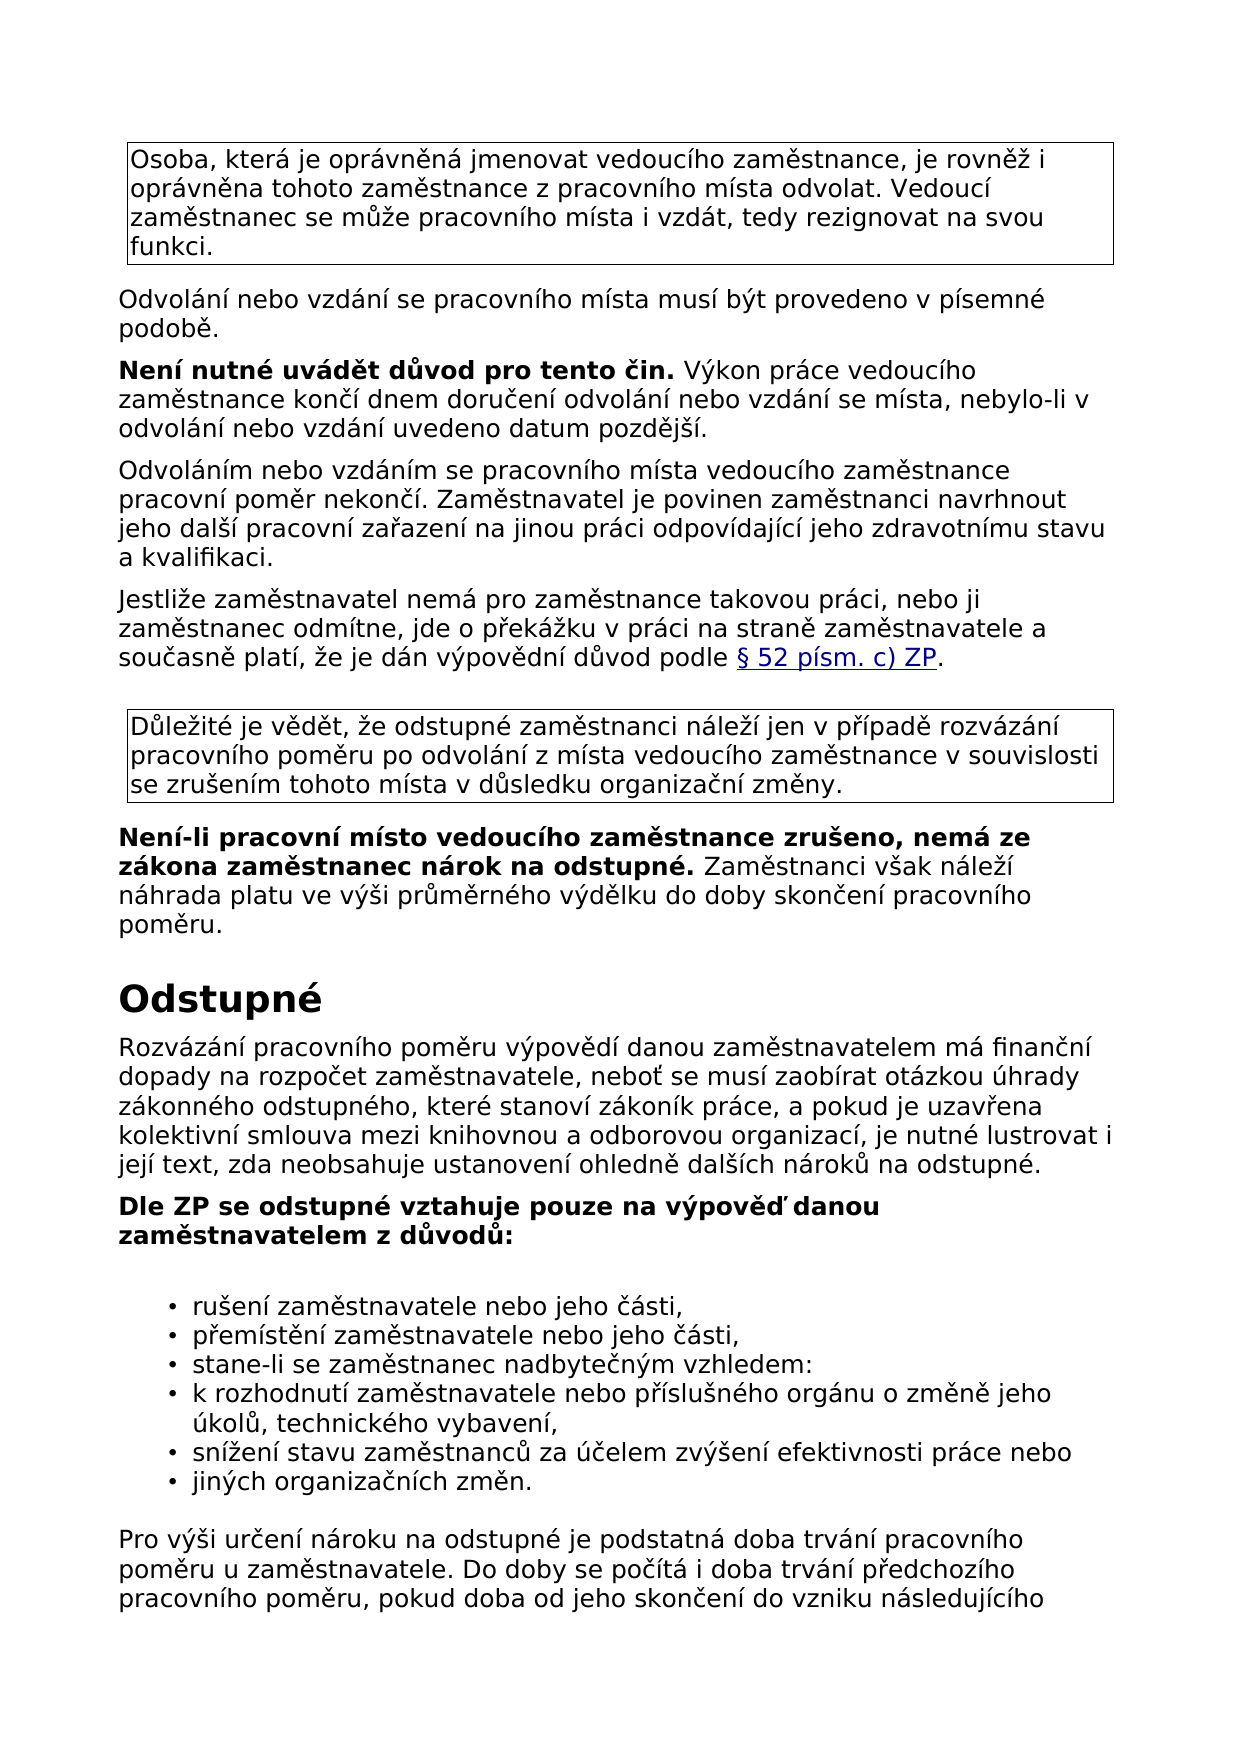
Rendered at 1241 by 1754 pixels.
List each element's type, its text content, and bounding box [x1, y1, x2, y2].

text Dle ZP se odstupné vztahuje pouze na výpověď danou zaměstnavatelem z důvodů: [118, 1192, 1122, 1250]
text Není nutné uvádět důvod pro tento čin. Výkon práce vedoucího zaměstnance končí dnem doručení odvolání nebo vzdání se místa, nebylo-li v odvolání nebo vzdání uvedeno datum pozdější. [118, 356, 1122, 443]
subtitle Odstupné [118, 977, 1122, 1021]
text Odvoláním nebo vzdáním se pracovního místa vedoucího zaměstnance pracovní poměr nekončí. Zaměstnavatel je povinen zaměstnanci navrhnout jeho další pracovní zařazení na jinou práci odpovídající jeho zdravotnímu stavu a kvalifikaci. [118, 456, 1122, 573]
list jiných organizačních změn. [177, 1467, 1122, 1496]
table_header Osoba, která je oprávněná jmenovat vedoucího zaměstnance, je rovněž i oprávněna tohoto zaměstnance z pracovního místa odvolat. Vedoucí zaměstnanec se může pracovního místa i vzdát, tedy rezignovat na svou funkci. [128, 143, 1113, 264]
text Není-li pracovní místo vedoucího zaměstnance zrušeno, nemá ze zákona zaměstnanec nárok na odstupné. Zaměstnanci však náleží náhrada platu ve výši průměrného výdělku do doby skončení pracovního poměru. [118, 685, 1122, 940]
list stane-li se zaměstnanec nadbytečným vzhledem: [177, 1350, 1122, 1379]
list přemístění zaměstnavatele nebo jeho části, [177, 1321, 1122, 1350]
text Rozvázání pracovního poměru výpovědí danou zaměstnavatelem má finanční dopady na rozpočet zaměstnavatele, neboť se musí zaobírat otázkou úhrady zákonného odstupného, které stanoví zákoník práce, a pokud je uzavřena kolektivní smlouva mezi knihovnou a odborovou organizací, je nutné lustrovat i její text, zda neobsahuje ustanovení ohledně dalších nároků na odstupné. [118, 1033, 1122, 1179]
list k rozhodnutí zaměstnavatele nebo příslušného orgánu o změně jeho úkolů, technického vybavení, [177, 1379, 1122, 1438]
list snížení stavu zaměstnanců za účelem zvýšení efektivnosti práce nebo [177, 1438, 1122, 1467]
text Jestliže zaměstnavatel nemá pro zaměstnance takovou práci, nebo ji zaměstnanec odmítne, jde o překážku v práci na straně zaměstnavatele a současně platí, že je dán výpovědní důvod podle § 52 písm. c) ZP. [118, 585, 1122, 673]
list rušení zaměstnavatele nebo jeho části, [177, 1292, 1122, 1321]
text Odvolání nebo vzdání se pracovního místa musí být provedeno v písemné podobě. [118, 118, 1122, 343]
table_header Důležité je vědět, že odstupné zaměstnanci náleží jen v případě rozvázání pracovního poměru po odvolání z místa vedoucího zaměstnance v souvislosti se zrušením tohoto místa v důsledku organizační změny. [128, 710, 1113, 802]
text Pro výši určení nároku na odstupné je podstatná doba trvání pracovního poměru u zaměstnavatele. Do doby se počítá i doba trvání předchozího pracovního poměru, pokud doba od jeho skončení do vzniku následujícího [118, 1526, 1122, 1613]
